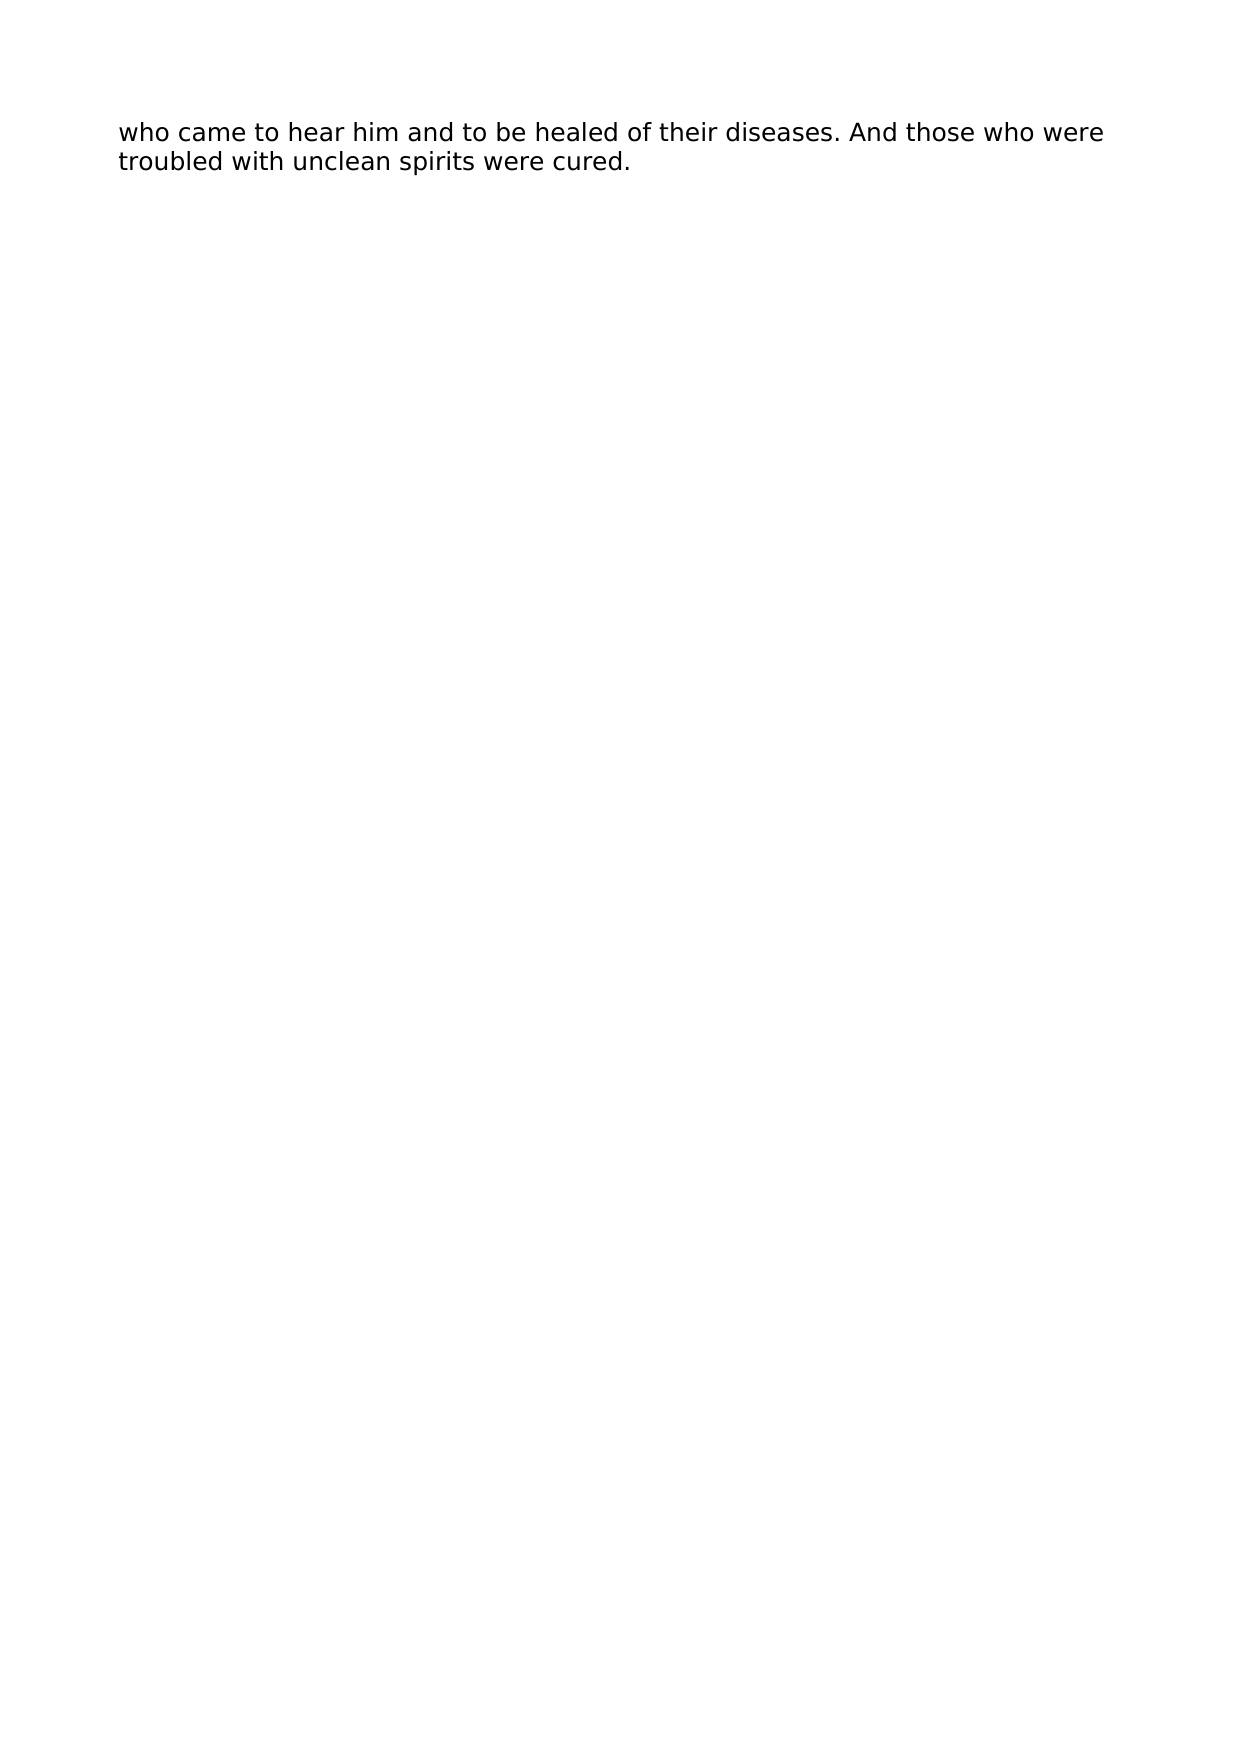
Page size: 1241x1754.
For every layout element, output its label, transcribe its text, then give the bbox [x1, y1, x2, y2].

text who came to hear him and to be healed of their diseases. And those who were troubled with unclean spirits were cured. [118, 118, 1122, 176]
